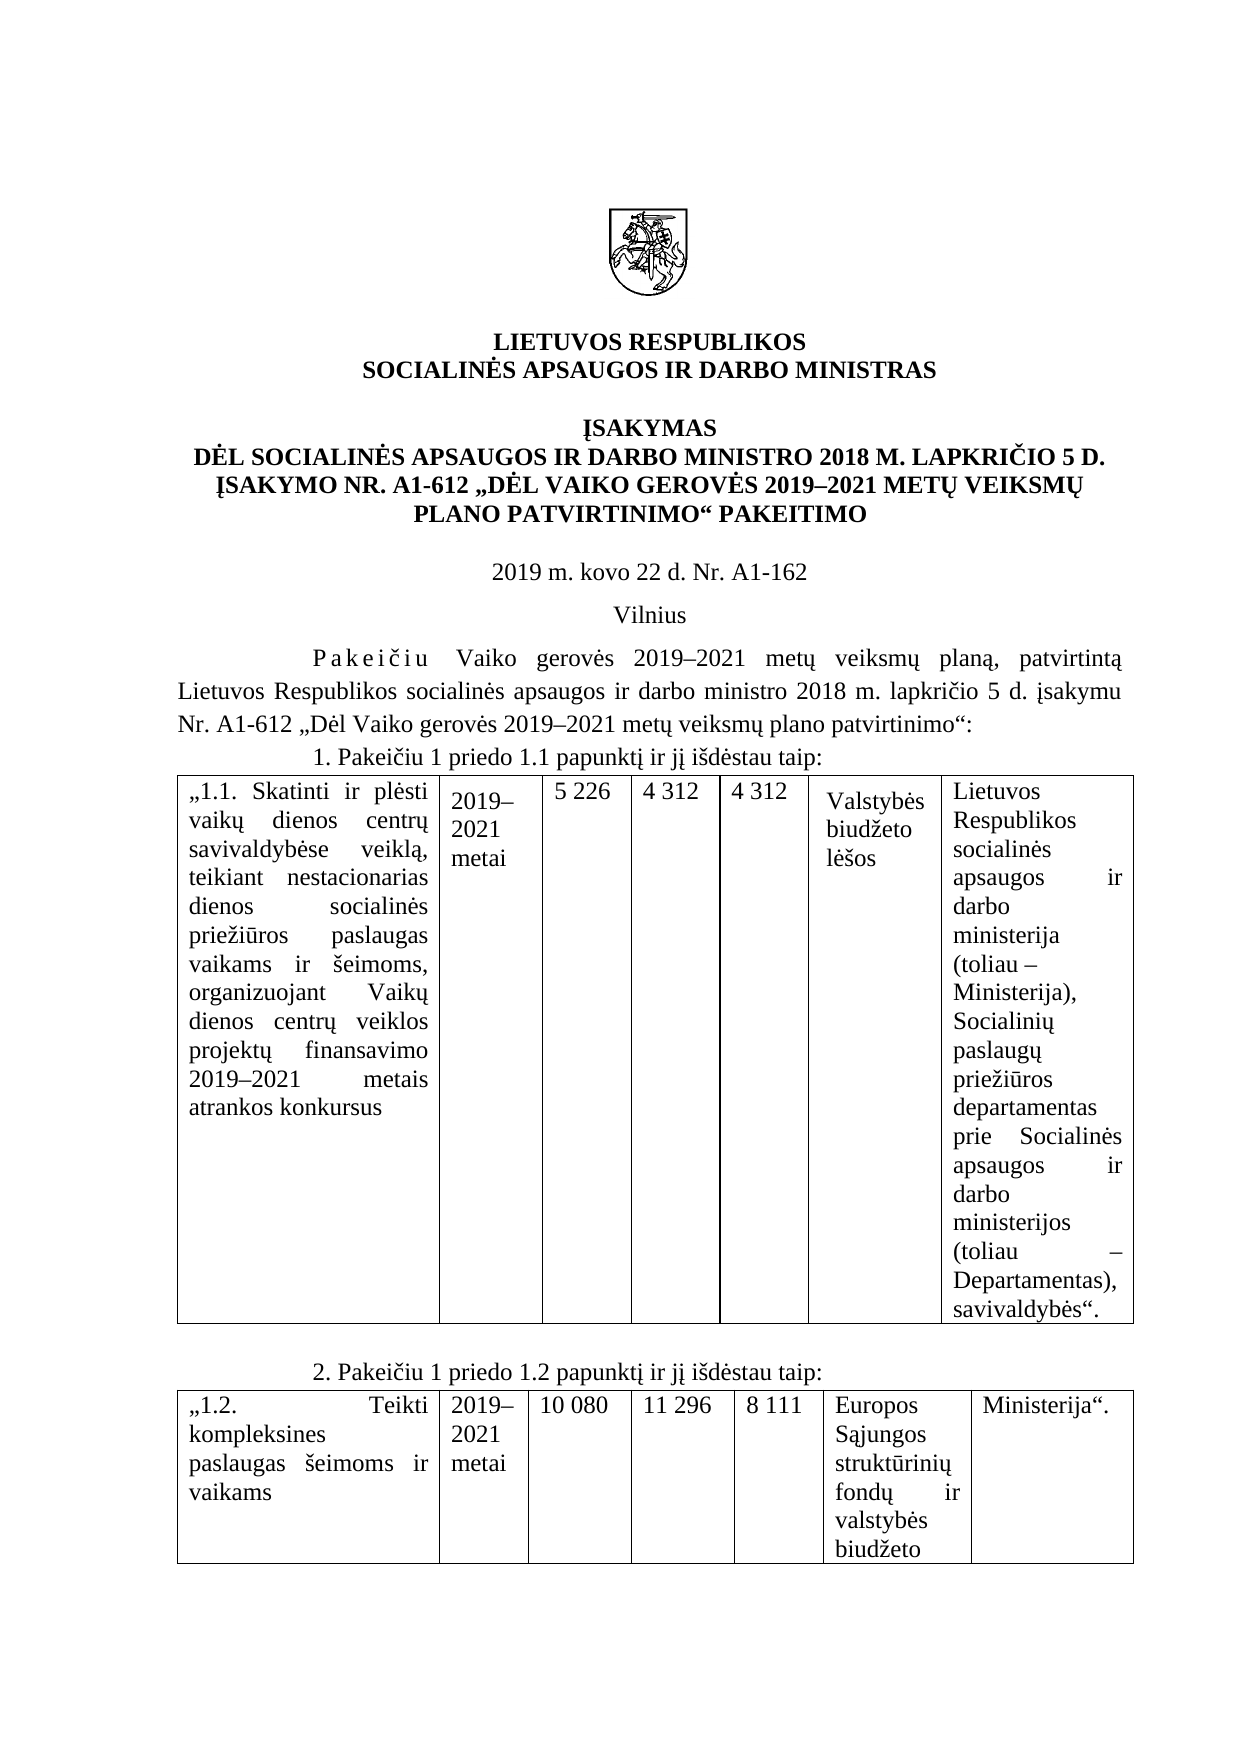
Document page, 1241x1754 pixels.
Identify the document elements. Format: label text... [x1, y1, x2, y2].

table_header 2019–2021 metai [440, 776, 542, 1322]
text LIETUVOS RESPUBLIKOS [177, 327, 1122, 356]
text Vilnius [177, 600, 1122, 629]
table_header Ministerija“. [972, 1391, 1133, 1563]
table_header 8 111 [735, 1391, 823, 1563]
table_header 11 296 [632, 1391, 734, 1563]
text 2019 m. kovo 22 d. Nr. A1-162 [177, 557, 1122, 586]
table_header Valstybės biudžeto lėšos [809, 776, 941, 1322]
table_header 2019–2021 metai [440, 1391, 528, 1563]
text ĮSAKYMAS [177, 413, 1122, 442]
text Pakeičiu Vaiko gerovės 2019–2021 metų veiksmų planą, patvirtintą Lietuvos Respublikos socialinės apsaugos ir darbo ministro 2018 m. lapkričio 5 d. įsakymu Nr. A1-612 „Dėl Vaiko gerovės 2019–2021 metų veiksmų plano patvirtinimo“: [177, 643, 1122, 738]
table_header 10 080 [529, 1391, 631, 1563]
table_header „1.1. Skatinti ir plėsti vaikų dienos centrų savivaldybėse veiklą, teikiant nestacionarias dienos socialinės priežiūros paslaugas vaikams ir šeimoms, organizuojant Vaikų dienos centrų veiklos projektų finansavimo 2019–2021 metais atrankos konkursus [178, 776, 439, 1322]
table_header Lietuvos Respublikos socialinės apsaugos ir darbo ministerija (toliau – Ministerija), Socialinių paslaugų priežiūros departamentas prie Socialinės apsaugos ir darbo ministerijos (toliau – Departamentas), savivaldybės“. [942, 776, 1133, 1322]
text 2. Pakeičiu 1 priedo 1.2 papunktį ir jį išdėstau taip: [177, 1357, 1122, 1385]
table_header 4 312 [632, 776, 719, 1322]
table_header „1.2. Teikti kompleksines paslaugas šeimoms ir vaikams [178, 1391, 439, 1563]
text SOCIALINĖS APSAUGOS IR DARBO MINISTRAS [177, 356, 1122, 384]
text DĖL SOCIALINĖS APSAUGOS IR DARBO MINISTRO 2018 M. LAPKRIČIO 5 D. ĮSAKYMO NR. A1-612 „DĖL VAIKO GEROVĖS 2019–2021 METŲ VEIKSMŲ PLANO PATVIRTINIMO“ PAKEITIMO [177, 442, 1122, 528]
table_header Europos Sąjungos struktūrinių fondų ir valstybės biudžeto [824, 1391, 971, 1563]
text 1. Pakeičiu 1 priedo 1.1 papunktį ir jį išdėstau taip: [177, 742, 1122, 771]
table_header 5 226 [543, 776, 631, 1322]
table_header 4 312 [721, 776, 808, 1322]
